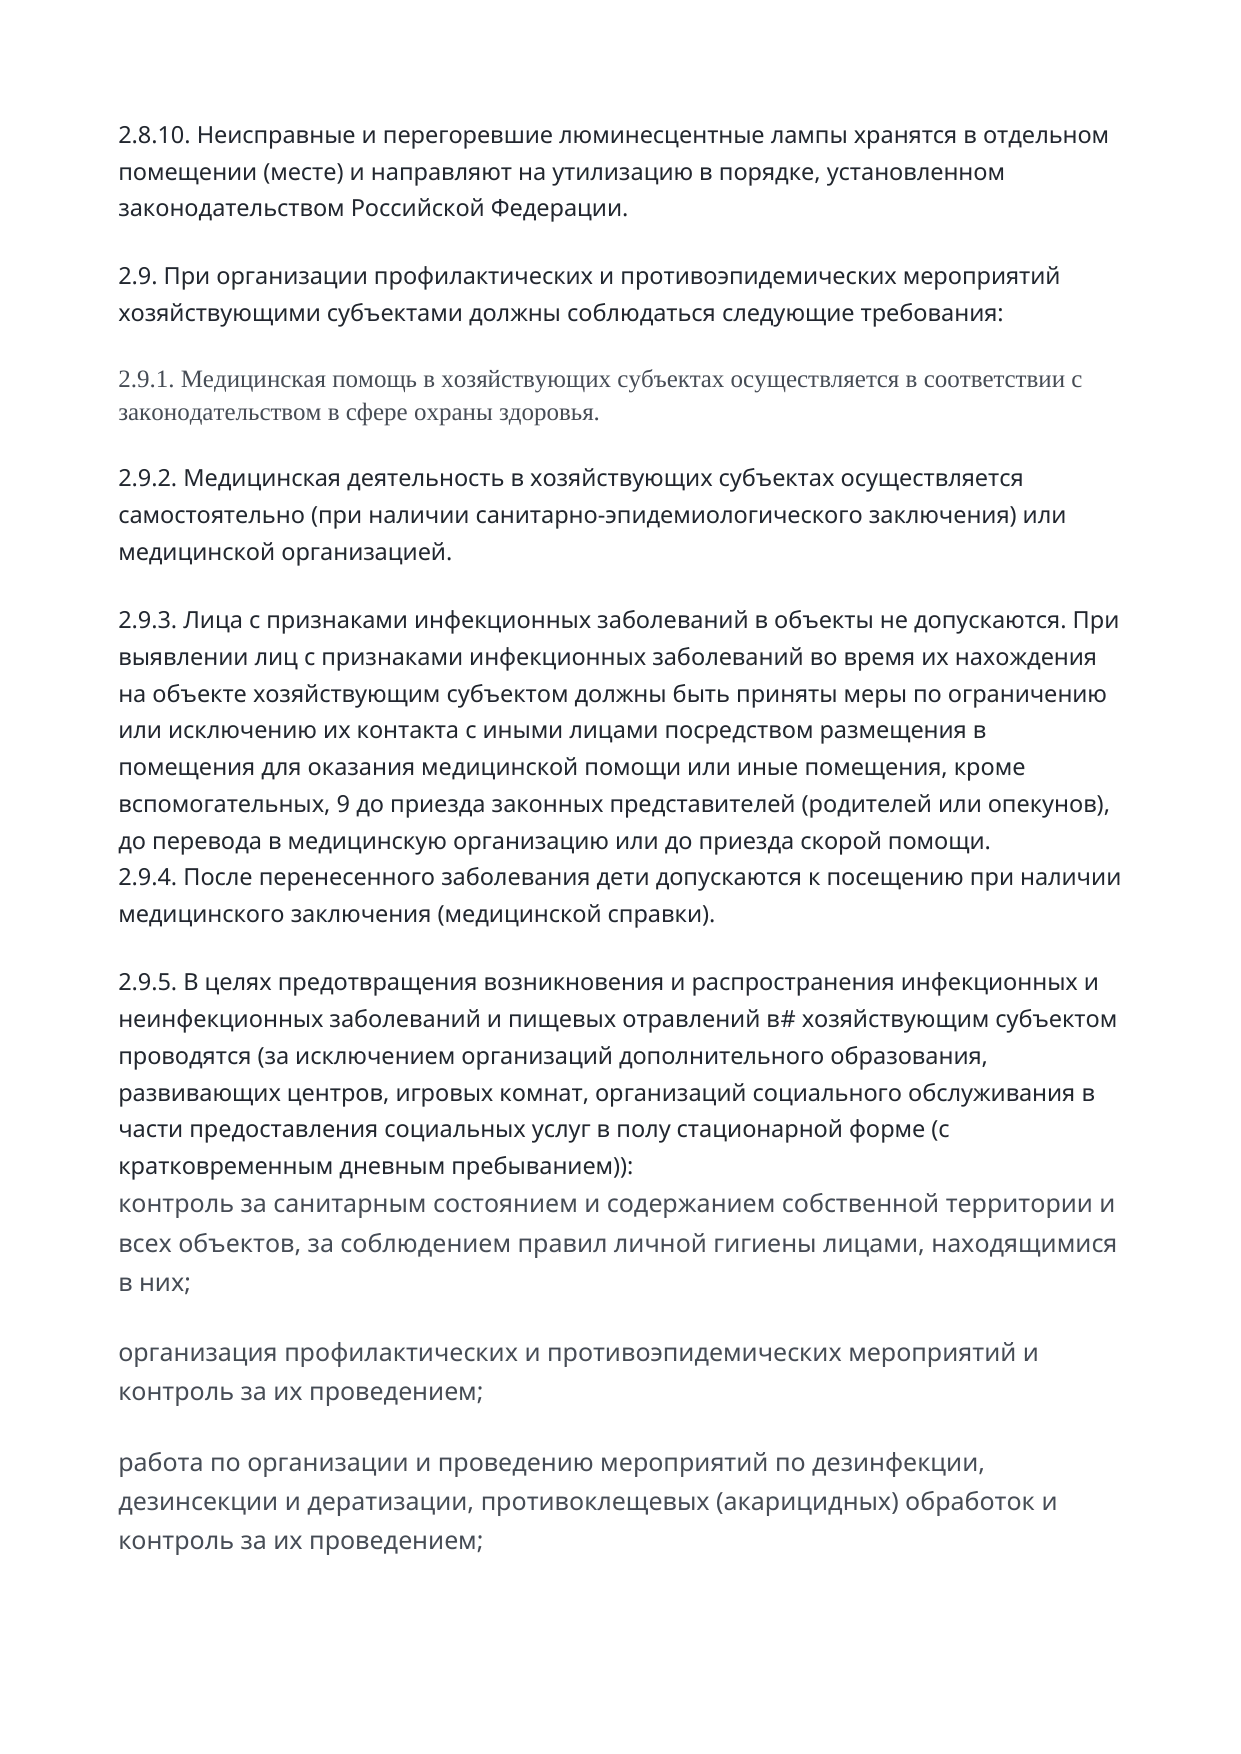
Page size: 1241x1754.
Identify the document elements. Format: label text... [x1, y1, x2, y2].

text 2.9.3. Лица с признаками инфекционных заболеваний в объекты не допускаются. При выявлении лиц с признаками инфекционных заболеваний во время их нахождения на объекте хозяйствующим субъектом должны быть приняты меры по ограничению или исключению их контакта с иными лицами посредством размещения в помещения для оказания медицинской помощи или иные помещения, кроме вспомогательных, 9 до приезда законных представителей (родителей или опекунов), до перевода в медицинскую организацию или до приезда скорой помощи. [118, 603, 1122, 856]
text 2.9.5. В целях предотвращения возникновения и распространения инфекционных и неинфекционных заболеваний и пищевых отравлений в# хозяйствующим субъектом проводятся (за исключением организаций дополнительного образования, развивающих центров, игровых комнат, организаций социального обслуживания в части предоставления социальных услуг в полу стационарной форме (с кратковременным дневным пребыванием)): [118, 966, 1122, 1181]
text 2.9. При организации профилактических и противоэпидемических мероприятий хозяйствующими субъектами должны соблюдаться следующие требования: [118, 260, 1122, 328]
text работа по организации и проведению мероприятий по дезинфекции, дезинсекции и дератизации, противоклещевых (акарицидных) обработок и контроль за их проведением; [118, 1444, 1122, 1557]
text 2.9.1. Медицинская помощь в хозяйствующих субъектах осуществляется в соответствии с законодательством в сфере охраны здоровья. [118, 364, 1122, 426]
text 2.9.4. После перенесенного заболевания дети допускаются к посещению при наличии медицинского заключения (медицинской справки). [118, 861, 1122, 929]
text организация профилактических и противоэпидемических мероприятий и контроль за их проведением; [118, 1335, 1122, 1408]
text 2.8.10. Неисправные и перегоревшие люминесцентные лампы хранятся в отдельном помещении (месте) и направляют на утилизацию в порядке, установленном законодательством Российской Федерации. [118, 118, 1122, 224]
text 2.9.2. Медицинская деятельность в хозяйствующих субъектах осуществляется самостоятельно (при наличии санитарно-эпидемиологического заключения) или медицинской организацией. [118, 462, 1122, 567]
text контроль за санитарным состоянием и содержанием собственной территории и всех объектов, за соблюдением правил личной гигиены лицами, находящимися в них; [118, 1186, 1122, 1298]
